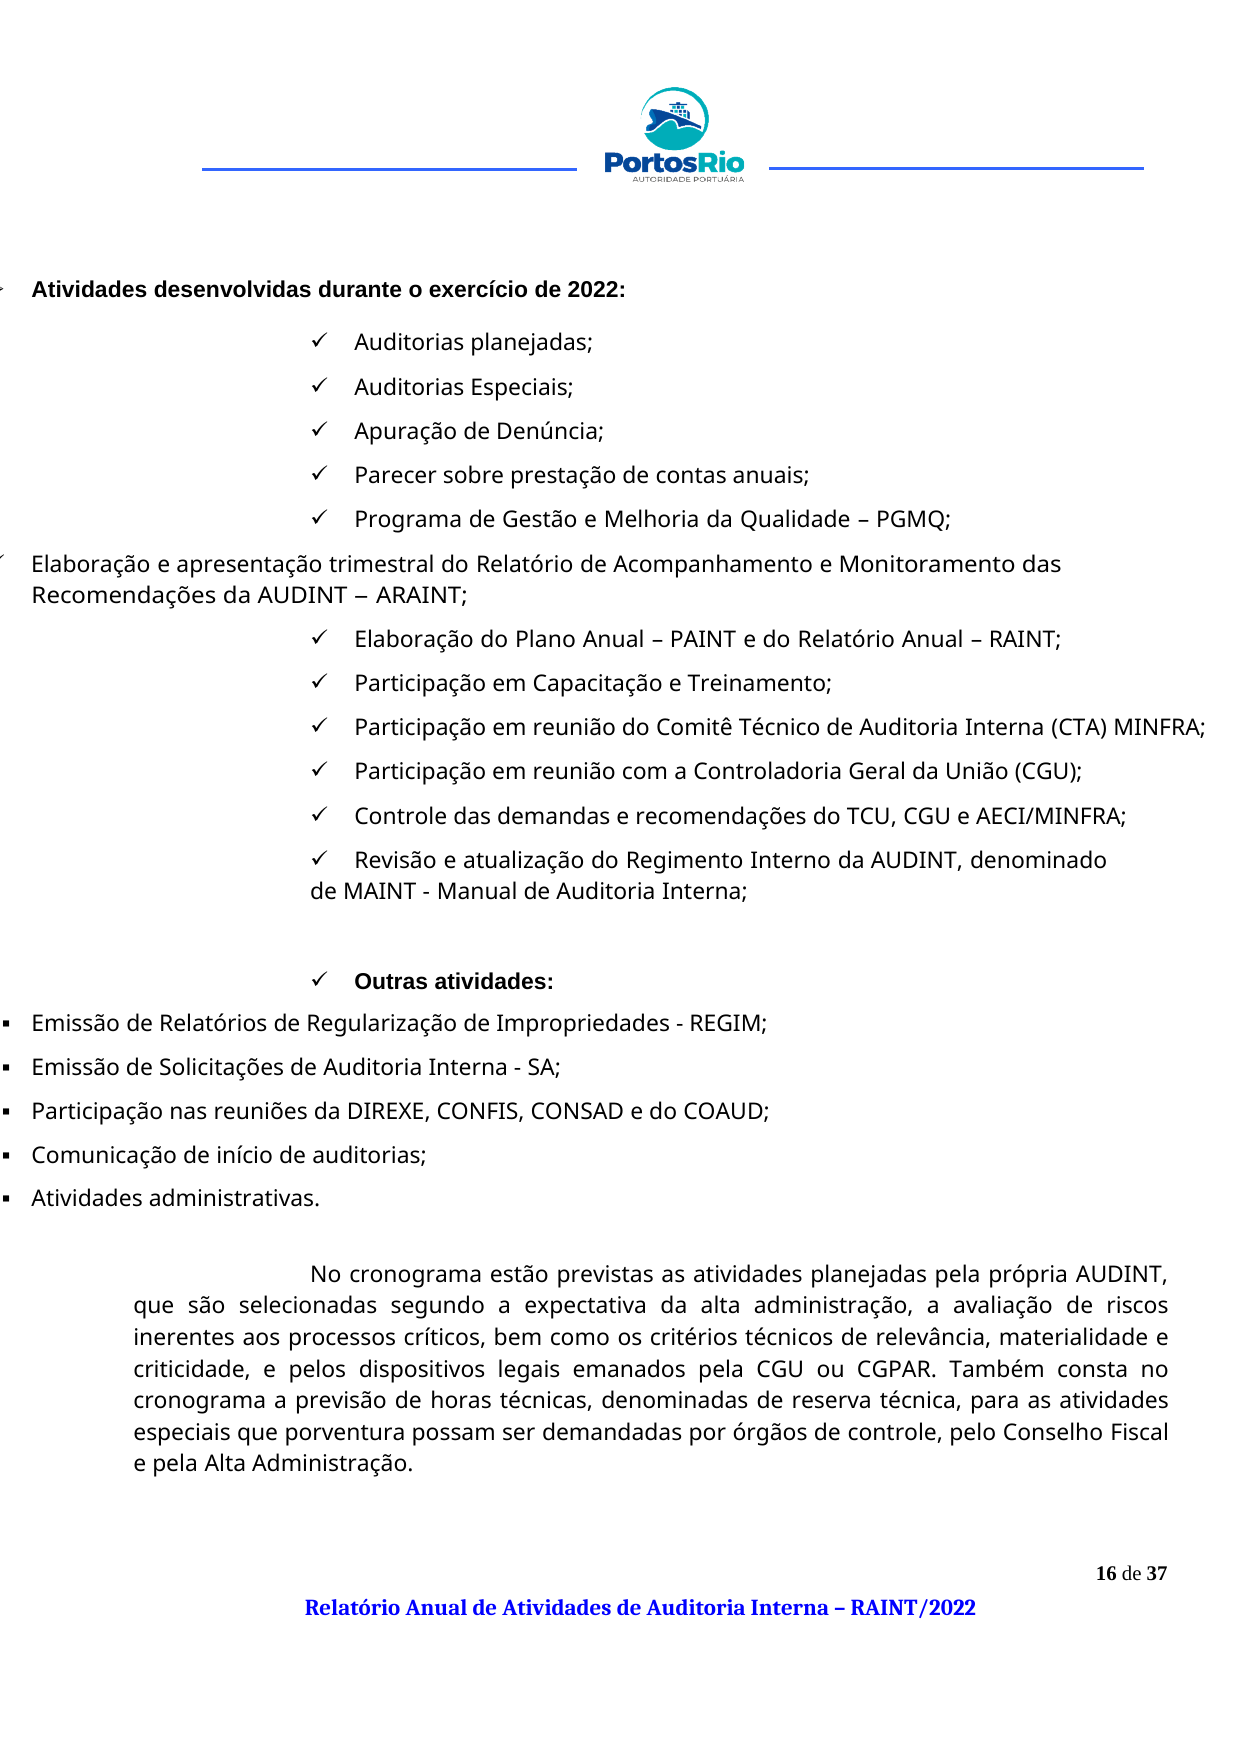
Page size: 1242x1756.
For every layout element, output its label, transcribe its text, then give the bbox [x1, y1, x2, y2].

list Auditorias planejadas; [310, 326, 1239, 357]
list Outras atividades: [310, 968, 1239, 994]
text No cronograma estão previstas as atividades planejadas pela própria AUDINT, que são selecionadas segundo a expectativa da alta administração, a avaliação de riscos inerentes aos processos críticos, bem como os critérios técnicos de relevância, materialidade e criticidade, e pelos dispositivos legais emanados pela CGU ou CGPAR. Também consta no cronograma a previsão de horas técnicas, denominadas de reserva técnica, para as atividades especiais que porventura possam ser demandadas por órgãos de controle, pelo Conselho Fiscal e pela Alta Administração. [133, 1258, 1169, 1478]
list Participação nas reuniões da DIREXE, CONFIS, CONSAD e do COAUD; [1, 1095, 1239, 1126]
list Controle das demandas e recomendações do TCU, CGU e AECI/MINFRA; [310, 800, 1239, 831]
list Participação em Capacitação e Treinamento; [310, 667, 1239, 698]
list Elaboração do Plano Anual – PAINT e do Relatório Anual – RAINT; [310, 623, 1239, 654]
list Atividades desenvolvidas durante o exercício de 2022: [0, 276, 1239, 303]
list Revisão e atualização do Regimento Interno da AUDINT, denominado de MAINT - Manual de Auditoria Interna; [310, 844, 1107, 906]
list Parecer sobre prestação de contas anuais; [310, 459, 1239, 490]
list Elaboração e apresentação trimestral do Relatório de Acompanhamento e Monitoramento das Recomendações da AUDINT – ARAINT; [0, 548, 1114, 610]
list Auditorias Especiais; [310, 370, 1239, 402]
list Apuração de Denúncia; [310, 415, 1239, 446]
list Participação em reunião do Comitê Técnico de Auditoria Interna (CTA) MINFRA; [310, 711, 1239, 742]
list Emissão de Solicitações de Auditoria Interna - SA; [1, 1051, 1239, 1082]
list Comunicação de início de auditorias; [1, 1138, 1239, 1170]
list Programa de Gestão e Melhoria da Qualidade – PGMQ; [310, 503, 1239, 534]
list Participação em reunião com a Controladoria Geral da União (CGU); [310, 755, 1239, 787]
list Emissão de Relatórios de Regularização de Impropriedades - REGIM; [1, 1007, 1239, 1038]
list Atividades administrativas. [1, 1182, 1239, 1214]
